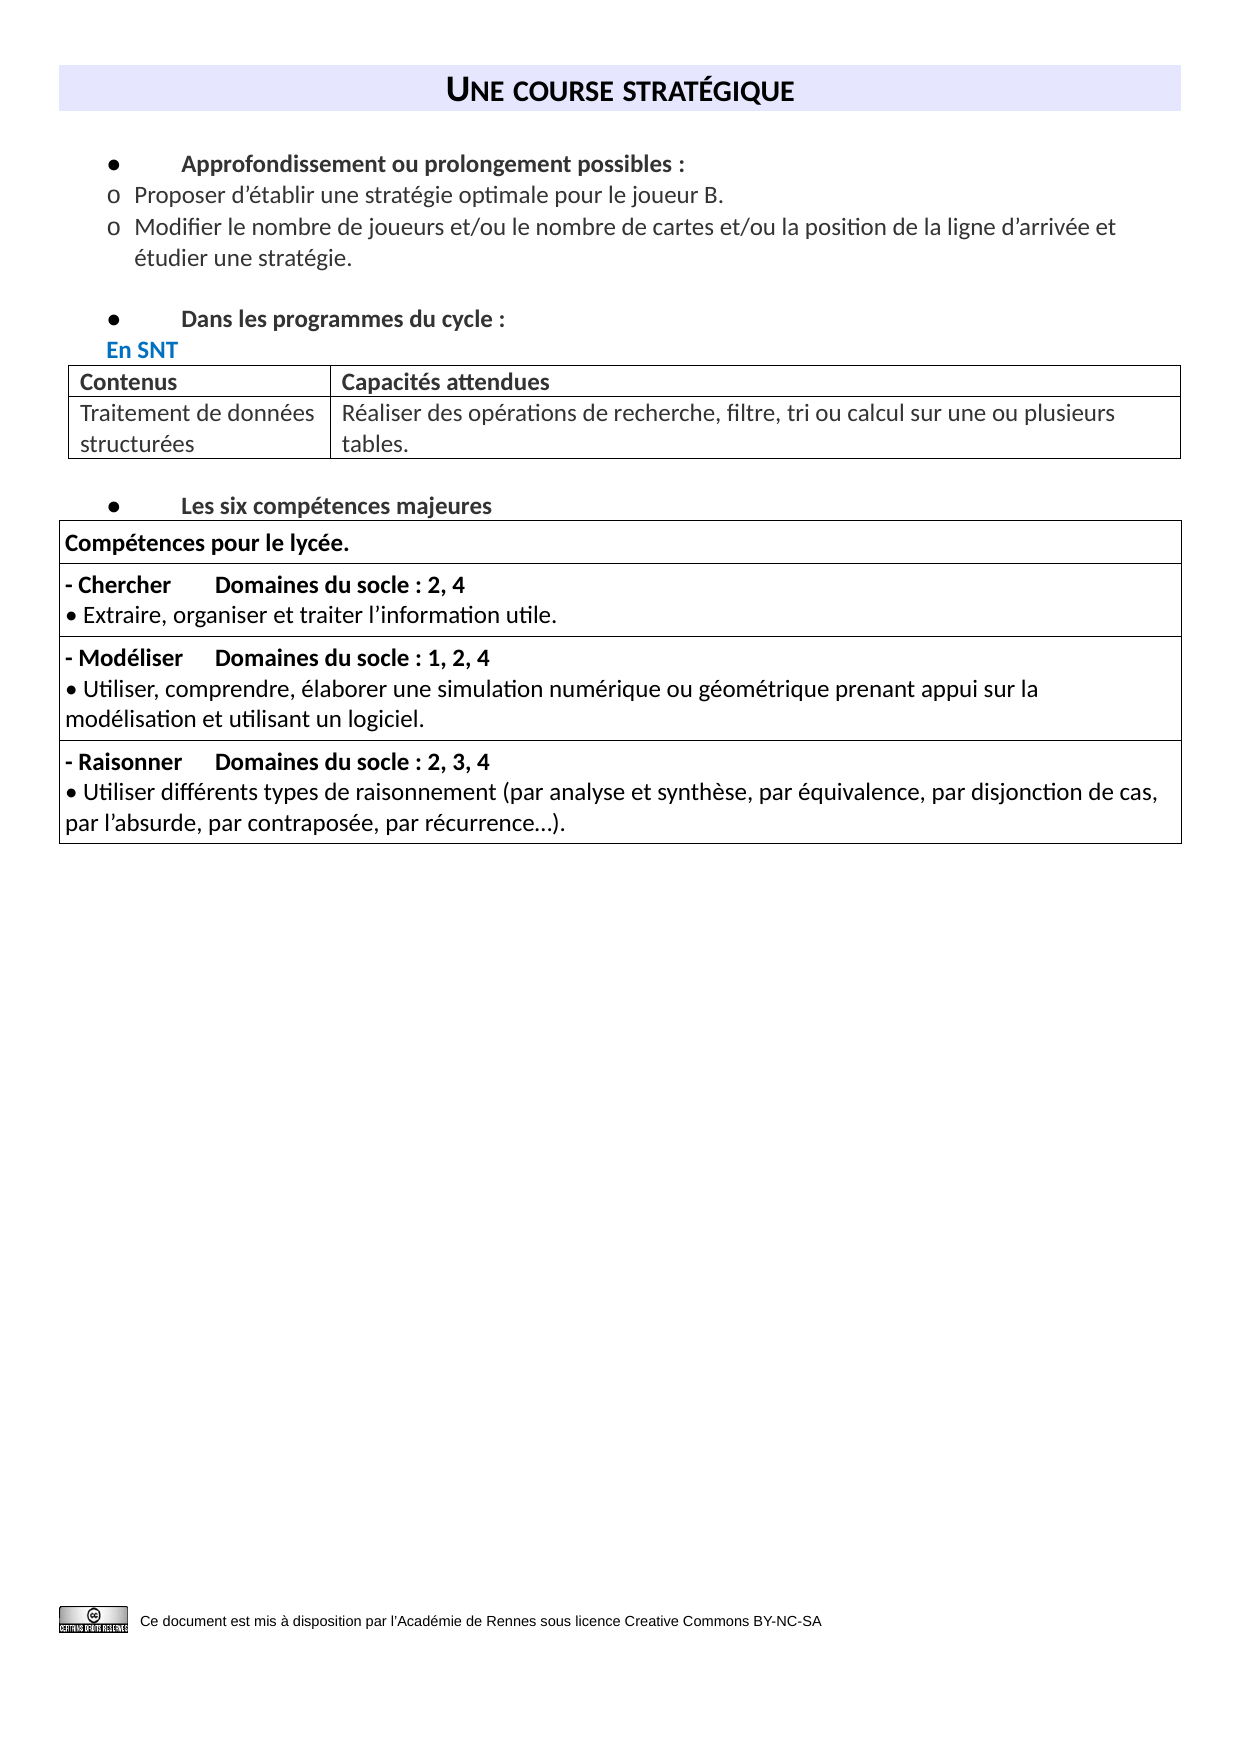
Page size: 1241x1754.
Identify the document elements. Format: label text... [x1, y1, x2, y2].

table_cell - Raisonner Domaines du socle : 2, 3, 4 • Utiliser différents types de raisonnement (par analyse et synthèse, par équivalence, par disjonction de cas, par l’absurde, par contraposée, par récurrence…). [60, 741, 1181, 843]
list Approfondissement ou prolongement possibles : [106, 148, 1181, 179]
table_cell Réaliser des opérations de recherche, filtre, tri ou calcul sur une ou plusieurs tables. [331, 397, 1180, 458]
list Les six compétences majeures [106, 490, 1181, 520]
table_header Capacités attendues [331, 366, 1180, 396]
table_header Compétences pour le lycée. [60, 521, 1181, 563]
table_cell Traitement de données structurées [69, 397, 330, 458]
list Modifier le nombre de joueurs et/ou le nombre de cartes et/ou la position de la ligne d’arrivée et étudier une stratégie. [106, 211, 1181, 273]
table_cell - Chercher Domaines du socle : 2, 4 • Extraire, organiser et traiter l’information utile. [60, 564, 1181, 636]
list Proposer d’établir une stratégie optimale pour le joueur B. [106, 179, 1181, 211]
table_header Contenus [69, 366, 330, 396]
list Dans les programmes du cycle : En SNT [106, 304, 1181, 365]
table_cell - Modéliser Domaines du socle : 1, 2, 4 • Utiliser, comprendre, élaborer une simulation numérique ou géométrique prenant appui sur la modélisation et utilisant un logiciel. [60, 637, 1181, 739]
